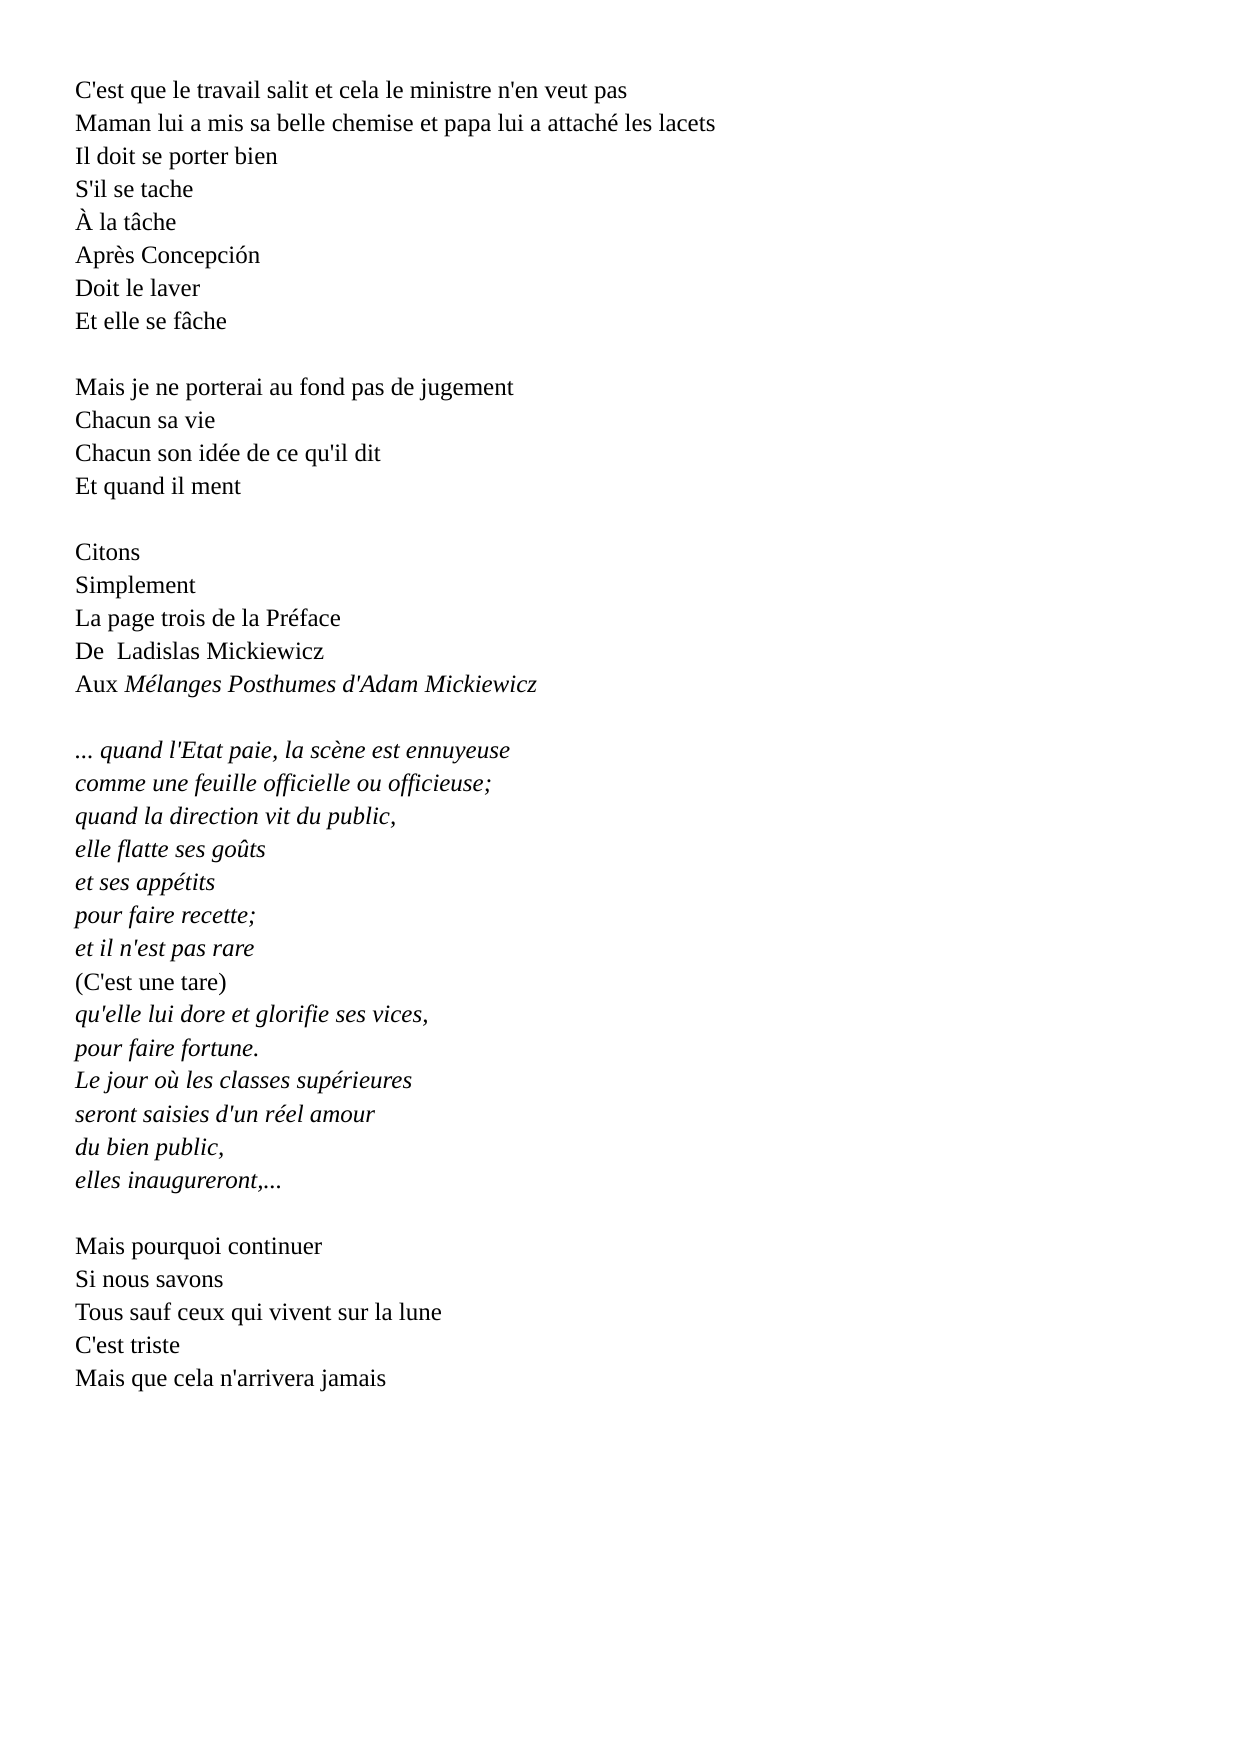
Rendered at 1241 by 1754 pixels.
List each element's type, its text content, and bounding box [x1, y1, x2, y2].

text Citons [75, 537, 1165, 566]
text pour faire recette; [75, 901, 1165, 929]
text C'est triste [75, 1330, 1165, 1358]
text Simplement [75, 570, 1165, 599]
text C'est que le travail salit et cela le ministre n'en veut pas [75, 75, 1165, 104]
text S'il se tache [75, 174, 1165, 203]
text Mais que cela n'arrivera jamais [75, 1363, 1165, 1392]
text Et elle se fâche [75, 306, 1165, 335]
text Il doit se porter bien [75, 141, 1165, 170]
text Mais pourquoi continuer [75, 1231, 1165, 1259]
text À la tâche [75, 207, 1165, 236]
text Chacun sa vie [75, 405, 1165, 434]
text elle flatte ses goûts [75, 834, 1165, 863]
text qu'elle lui dore et glorifie ses vices, [75, 999, 1165, 1028]
text elles inaugureront,... [75, 1165, 1165, 1193]
text quand la direction vit du public, [75, 801, 1165, 830]
text pour faire fortune. [75, 1033, 1165, 1061]
text De Ladislas Mickiewicz [75, 636, 1165, 665]
text Après Concepción [75, 240, 1165, 269]
text Le jour où les classes supérieures [75, 1066, 1165, 1094]
text Tous sauf ceux qui vivent sur la lune [75, 1297, 1165, 1326]
text seront saisies d'un réel amour [75, 1099, 1165, 1127]
text Aux Mélanges Posthumes d'Adam Mickiewicz [75, 669, 1165, 698]
text Mais je ne porterai au fond pas de jugement [75, 372, 1165, 401]
text Et quand il ment [75, 471, 1165, 500]
text ... quand l'Etat paie, la scène est ennuyeuse [75, 735, 1165, 764]
text (C'est une tare) [75, 967, 1165, 995]
text comme une feuille officielle ou officieuse; [75, 768, 1165, 797]
text et ses appétits [75, 867, 1165, 896]
text Si nous savons [75, 1264, 1165, 1292]
text La page trois de la Préface [75, 603, 1165, 632]
text Chacun son idée de ce qu'il dit [75, 438, 1165, 467]
text du bien public, [75, 1132, 1165, 1160]
text Maman lui a mis sa belle chemise et papa lui a attaché les lacets [75, 108, 1165, 137]
text Doit le laver [75, 273, 1165, 302]
text et il n'est pas rare [75, 933, 1165, 962]
